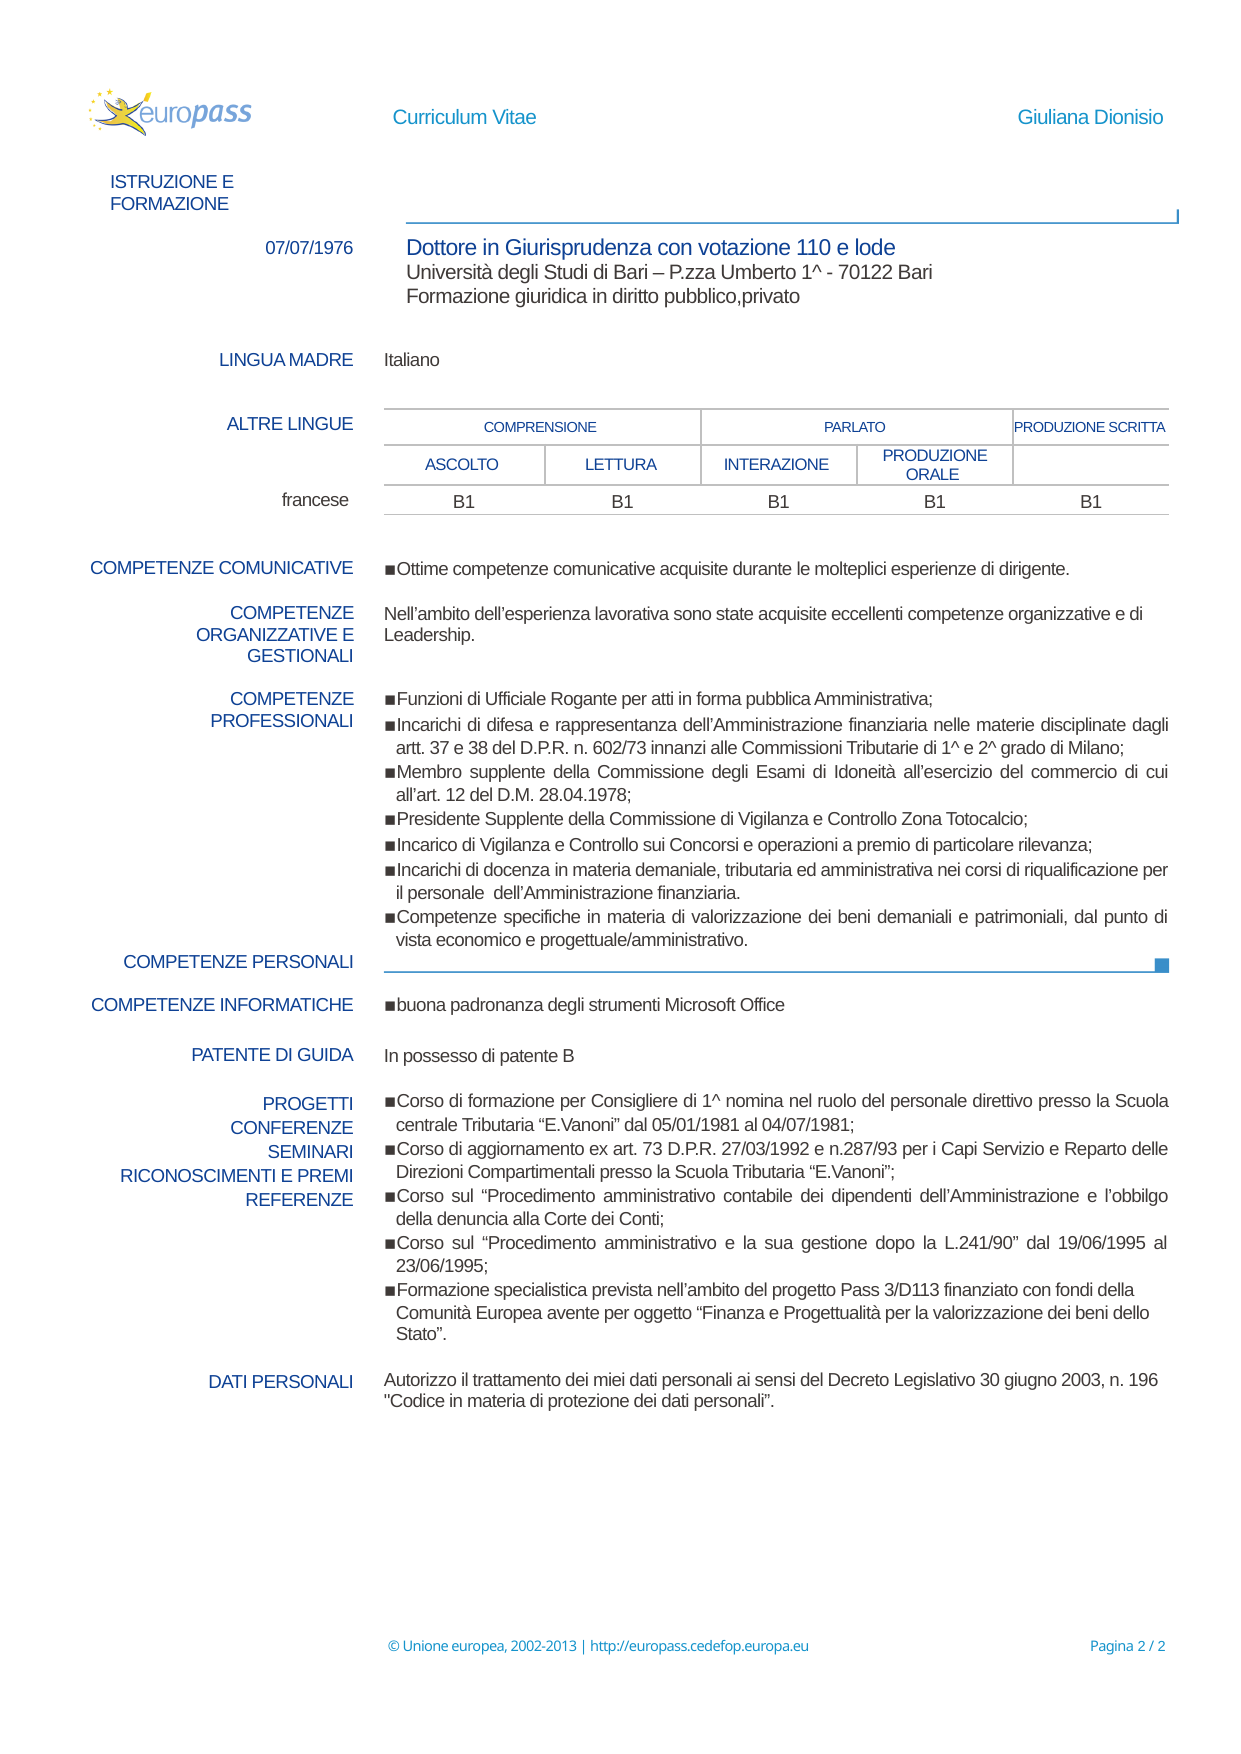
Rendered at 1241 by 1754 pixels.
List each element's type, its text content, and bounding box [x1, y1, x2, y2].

table_header Nell’ambito dell’esperienza lavorativa sono state acquisite eccellenti competenze organizzative e di Leadership. [384, 600, 1169, 667]
table_cell francese [89, 484, 384, 513]
table_header Funzioni di Ufficiale Rogante per atti in forma pubblica Amministrativa; Incarichi di difesa e rappresentanza dell’Amministrazione finanziaria nelle materie disciplinate dagli artt. 37 e 38 del D.P.R. n. 602/73 innanzi alle Commissioni Tributarie di 1^ e 2^ grado di Milano; Membro supplente della Commissione degli Esami di Idoneità all’esercizio del commercio di cui all’art. 12 del D.M. 28.04.1978; Presidente Supplente della Commissione di Vigilanza e Controllo Zona Totocalcio; Incarico di Vigilanza e Controllo sui Concorsi e operazioni a premio di particolare rilevanza; Incarichi di docenza in materia demaniale, tributaria ed amministrativa nei corsi di riqualificazione per il personale dell’Amministrazione finanziaria. Competenze specifiche in materia di valorizzazione dei beni demaniali e patrimoniali, dal punto di vista economico e progettuale/amministrativo. [384, 686, 1169, 951]
table_cell Dottore in Giurisprudenza con votazione 110 e lode [395, 234, 1179, 260]
table_cell Ascolto [384, 446, 544, 484]
table_header COMPETENZE PERSONALI [89, 951, 384, 973]
table_header Lingua madre [89, 346, 384, 373]
table_cell B1 [1013, 486, 1169, 513]
table_cell B1 [857, 486, 1013, 513]
table_cell B1 [545, 486, 701, 513]
table_header buona padronanza degli strumenti Microsoft Office [384, 992, 1169, 1017]
table_cell COMPRENSIONE [384, 410, 700, 443]
table_header Competenze professionali [89, 686, 384, 951]
table_header [384, 951, 1169, 971]
table_header Competenze organizzative e gestionali [89, 600, 384, 667]
table_cell In possesso di patente B [384, 1017, 1169, 1066]
table_cell Altre lingue [89, 408, 384, 484]
table_cell Competenze comunicative [89, 555, 384, 580]
table_cell 07/07/1976 [99, 234, 394, 327]
table_header Italiano [384, 346, 1169, 373]
table_cell [89, 514, 384, 555]
table_cell B1 [701, 486, 857, 513]
table_header [395, 171, 1179, 233]
table_cell B1 [384, 486, 544, 513]
table_cell Interazione [702, 446, 856, 484]
table_header Competenze informatiche [89, 992, 384, 1017]
table_cell Università degli Studi di Bari – P.zza Umberto 1^ - 70122 Bari [395, 260, 1179, 284]
table_header ISTRUZIONE E FORMAZIONE [99, 171, 394, 233]
table_cell [89, 373, 384, 408]
table_cell [1014, 446, 1169, 484]
table_cell Autorizzo il trattamento dei miei dati personali ai sensi del Decreto Legislativo 30 giugno 2003, n. 196 "Codice in materia di protezione dei dati personali”. [384, 1369, 1169, 1412]
table_cell PRODUZIONE SCRITTA [1014, 410, 1169, 443]
table_cell Progetti Conferenze Seminari Riconoscimenti e premi Referenze [89, 1066, 384, 1345]
table_cell [384, 515, 1169, 555]
table_cell Ottime competenze comunicative acquisite durante le molteplici esperienze di dirigente. [384, 555, 1169, 580]
table_cell Patente di guida [89, 1017, 384, 1066]
table_cell [89, 1345, 384, 1369]
table_cell Dati personali [89, 1369, 384, 1412]
table_cell Formazione giuridica in diritto pubblico,privato [395, 284, 1179, 327]
table_cell Lettura [546, 446, 700, 484]
table_cell Produzione orale [858, 446, 1012, 484]
table_cell [384, 1345, 1169, 1369]
table_cell PARLATO [702, 410, 1012, 443]
table_cell [384, 373, 1169, 408]
table_cell Corso di formazione per Consigliere di 1^ nomina nel ruolo del personale direttivo presso la Scuola centrale Tributaria “E.Vanoni” dal 05/01/1981 al 04/07/1981; Corso di aggiornamento ex art. 73 D.P.R. 27/03/1992 e n.287/93 per i Capi Servizio e Reparto delle Direzioni Compartimentali presso la Scuola Tributaria “E.Vanoni”; Corso sul “Procedimento amministrativo contabile dei dipendenti dell’Amministrazione e l’obbilgo della denuncia alla Corte dei Conti; Corso sul “Procedimento amministrativo e la sua gestione dopo la L.241/90” dal 19/06/1995 al 23/06/1995; Formazione specialistica prevista nell’ambito del progetto Pass 3/D113 finanziato con fondi della Comunità Europea avente per oggetto “Finanza e Progettualità per la valorizzazione dei beni dello Stato”. [384, 1066, 1169, 1345]
